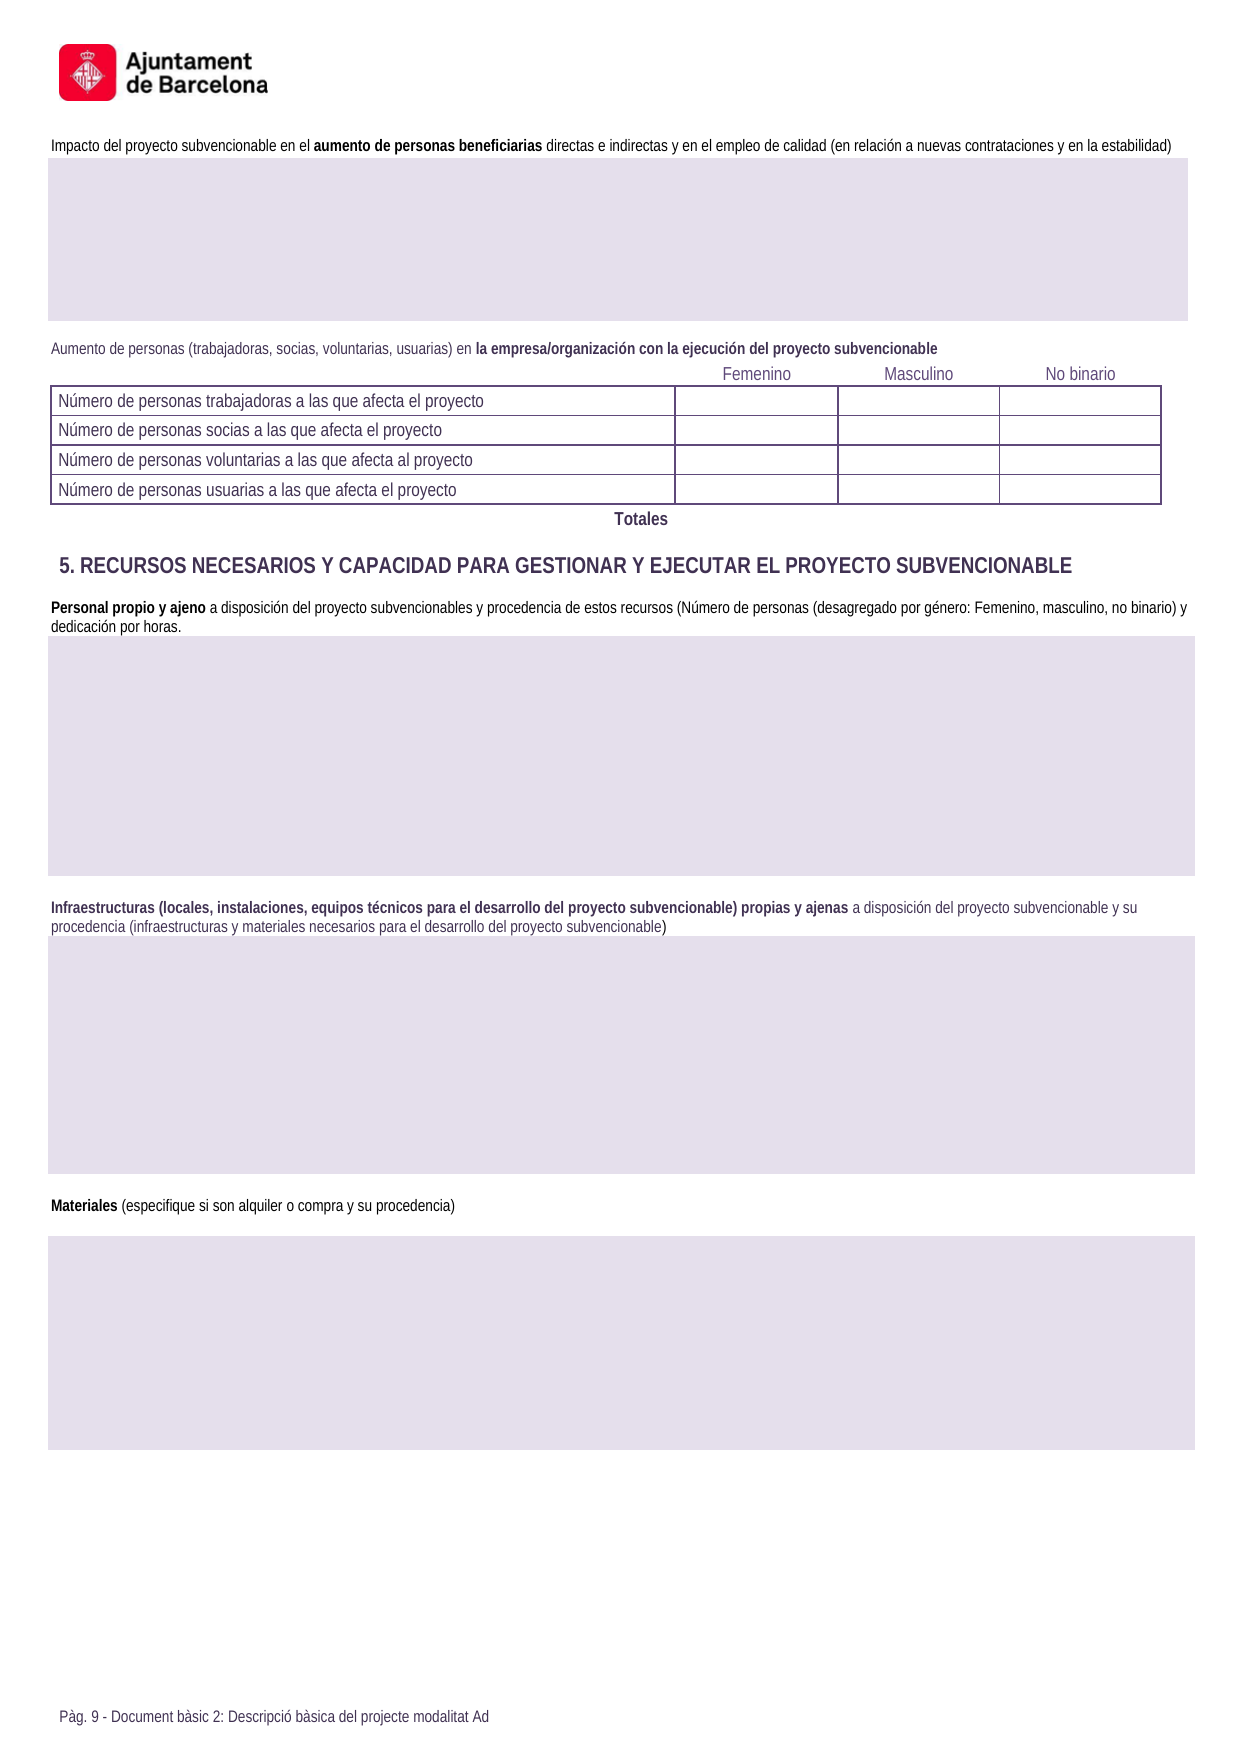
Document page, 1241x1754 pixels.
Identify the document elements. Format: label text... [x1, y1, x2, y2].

table_header Personal propio y ajeno a disposición del proyecto subvencionables y procedencia de estos recursos (Número de personas (desagregado por género: Femenino, masculino, no binario) y dedicación por horas. [48, 598, 1195, 636]
table_header Impacto del proyecto subvencionable en el aumento de personas beneficiarias directas e indirectas y en el empleo de calidad (en relación a nuevas contrataciones y en la estabilidad) [48, 133, 1188, 158]
table_cell [48, 158, 1188, 321]
table_cell [838, 505, 999, 533]
table_cell [48, 1236, 1195, 1450]
table_header Materiales (especifique si son alquiler o compra y su procedencia) [48, 1196, 1195, 1236]
picture [59, 44, 268, 101]
table_cell [1000, 505, 1161, 533]
table_cell [676, 475, 837, 503]
table_cell [1000, 387, 1160, 414]
table_header [51, 358, 675, 385]
table_cell Totales [51, 505, 675, 533]
table_cell Número de personas voluntarias a las que afecta al proyecto [52, 446, 674, 474]
table_cell [839, 416, 999, 444]
table_cell [839, 475, 999, 503]
text 5. RECURSOS NECESARIOS Y CAPACIDAD PARA GESTIONAR Y EJECUTAR EL PROYECTO SUBVENCIONABLE [59, 552, 1159, 578]
table_cell [1000, 475, 1160, 503]
table_cell [48, 936, 1195, 1174]
table_cell Número de personas socias a las que afecta el proyecto [52, 416, 674, 444]
table_cell [676, 416, 837, 444]
table_cell [676, 387, 837, 414]
table_cell [1000, 416, 1160, 444]
table_cell Número de personas trabajadoras a las que afecta el proyecto [52, 387, 674, 414]
table_header No binario [1000, 358, 1161, 385]
table_cell [675, 505, 838, 533]
table_cell [839, 387, 999, 414]
table_cell Número de personas usuarias a las que afecta el proyecto [52, 475, 674, 503]
table_cell Aumento de personas (trabajadoras, socias, voluntarias, usuarias) en la empresa/organización con la ejecución del proyecto subvencionable [48, 321, 1191, 358]
table_cell [48, 636, 1195, 876]
table_cell [1000, 446, 1160, 474]
table_header Masculino [838, 358, 999, 385]
table_header Femenino [675, 358, 838, 385]
table_header Infraestructuras (locales, instalaciones, equipos técnicos para el desarrollo del proyecto subvencionable) propias y ajenas a disposición del proyecto subvencionable y su procedencia (infraestructuras y materiales necesarios para el desarrollo del proyecto subvencionable) [48, 898, 1195, 936]
table_cell [676, 446, 837, 474]
table_cell [839, 446, 999, 474]
table_cell [1161, 358, 1191, 533]
